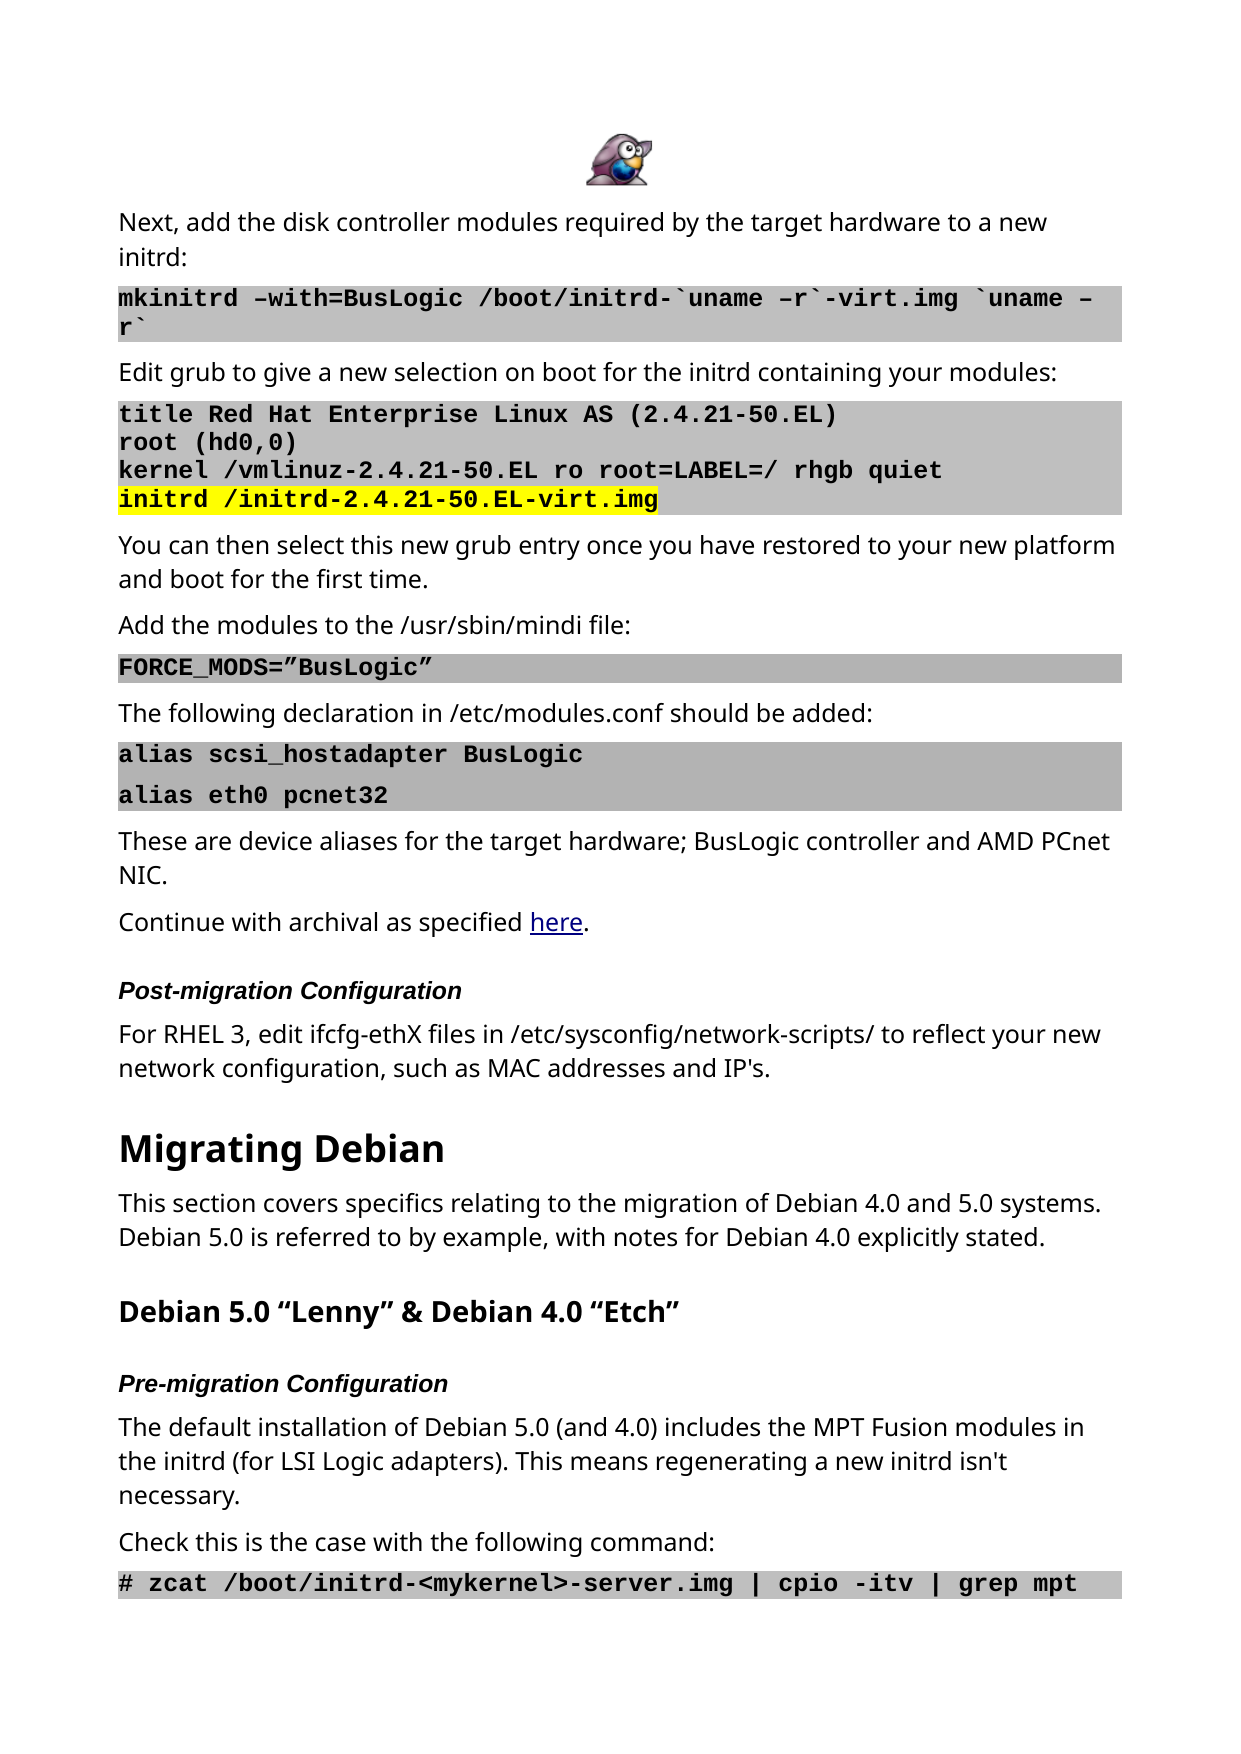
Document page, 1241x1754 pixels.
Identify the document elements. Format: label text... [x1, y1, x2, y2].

text Next, add the disk controller modules required by the target hardware to a new initrd: [118, 205, 1122, 273]
subtitle Post-migration Configuration [118, 976, 1122, 1004]
text # zcat /boot/initrd-<mykernel>-server.img | cpio -itv | grep mpt [118, 1571, 1122, 1599]
text The default installation of Debian 5.0 (and 4.0) includes the MPT Fusion modules in the initrd (for LSI Logic adapters). This means regenerating a new initrd isn't necessary. [118, 1410, 1122, 1512]
text Add the modules to the /usr/sbin/mindi file: [118, 608, 1122, 642]
text Continue with archival as specified here. [118, 904, 1122, 938]
text alias eth0 pcnet32 [118, 783, 1122, 811]
text alias scsi_hostadapter BusLogic [118, 742, 1122, 770]
text title Red Hat Enterprise Linux AS (2.4.21-50.EL) root (hd0,0) kernel /vmlinuz-2.4.21-50.EL ro root=LABEL=/ rhgb quiet initrd /initrd-2.4.21-50.EL-virt.img [118, 401, 1122, 515]
text Edit grub to give a new selection on boot for the initrd containing your modules: [118, 355, 1122, 389]
text For RHEL 3, edit ifcfg-ethX files in /etc/sysconfig/network-scripts/ to reflect your new network configuration, such as MAC addresses and IP's. [118, 1017, 1122, 1085]
subtitle Migrating Debian [118, 1122, 1122, 1173]
text FORCE_MODS=”BusLogic” [118, 654, 1122, 683]
subtitle Debian 5.0 “Lenny” & Debian 4.0 “Etch” [118, 1292, 1122, 1331]
subtitle Pre-migration Configuration [118, 1369, 1122, 1397]
text These are device aliases for the target hardware; BusLogic controller and AMD PCnet NIC. [118, 823, 1122, 892]
text mkinitrd –with=BusLogic /boot/initrd-`uname –r`-virt.img `uname –r` [118, 286, 1122, 342]
text Check this is the case with the following command: [118, 1524, 1122, 1558]
text This section covers specifics relating to the migration of Debian 4.0 and 5.0 systems. Debian 5.0 is referred to by example, with notes for Debian 4.0 explicitly stated. [118, 1186, 1122, 1254]
picture [578, 118, 663, 198]
text You can then select this new grub entry once you have restored to your new platform and boot for the first time. [118, 527, 1122, 595]
text The following declaration in /etc/modules.conf should be added: [118, 695, 1122, 729]
